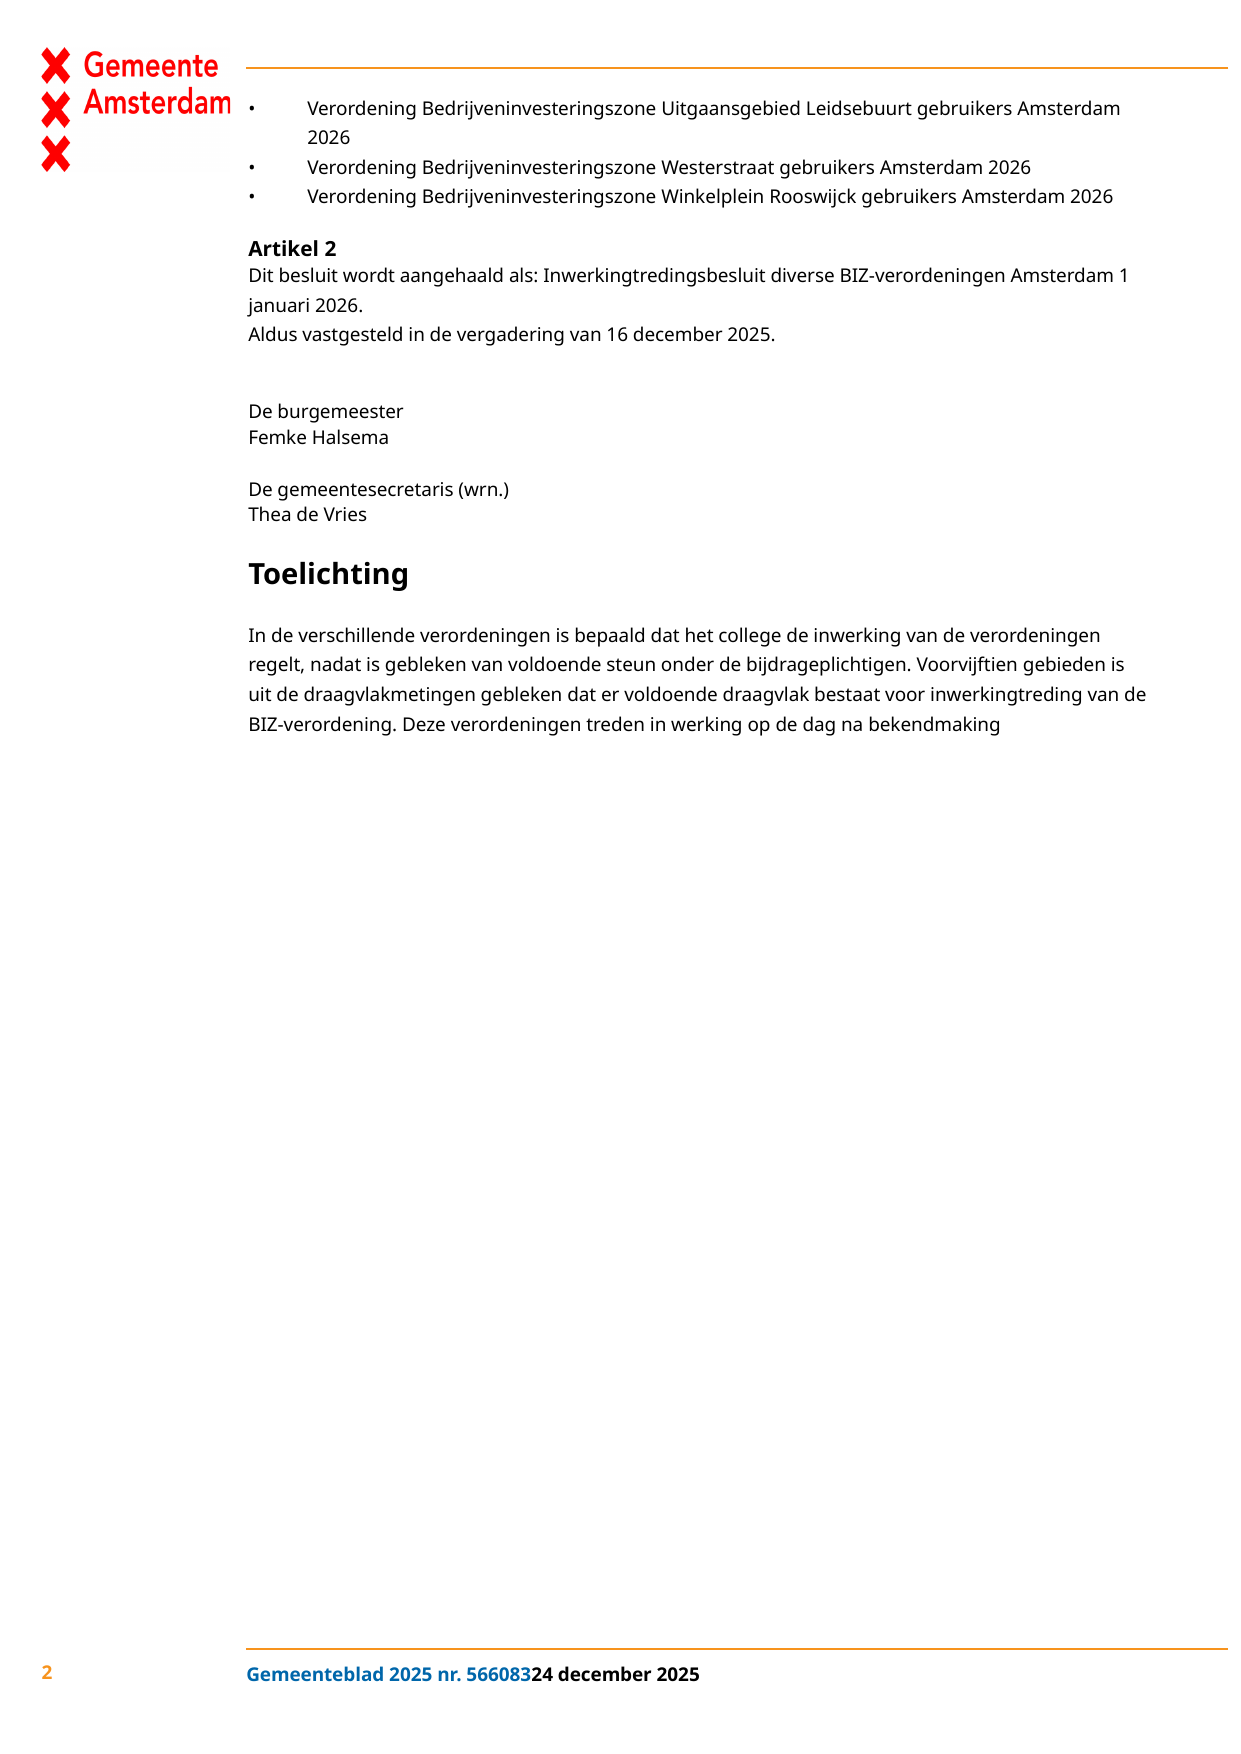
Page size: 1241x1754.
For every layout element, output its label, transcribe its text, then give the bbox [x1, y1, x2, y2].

list Verordening Bedrijveninvesteringszone Uitgaansgebied Leidsebuurt gebruikers Amsterdam 2026 [248, 95, 1152, 150]
text Artikel 2 [248, 234, 1152, 262]
list Verordening Bedrijveninvesteringszone Winkelplein Rooswijck gebruikers Amsterdam 2026 [248, 183, 1152, 209]
text In de verschillende verordeningen is bepaald dat het college de inwerking van de verordeningen regelt, nadat is gebleken van voldoende steun onder de bijdrageplichtigen. Voorvijftien gebieden is uit de draagvlakmetingen gebleken dat er voldoende draagvlak bestaat voor inwerkingtreding van de BIZ-verordening. Deze verordeningen treden in werking op de dag na bekendmaking [248, 622, 1152, 736]
text Toelichting [248, 553, 1152, 593]
text Aldus vastgesteld in de vergadering van 16 december 2025. [248, 322, 1152, 347]
text De burgemeester [248, 399, 1152, 424]
text Thea de Vries [248, 502, 1152, 527]
text Femke Halsema [248, 424, 1152, 450]
picture [41, 47, 231, 172]
list Verordening Bedrijveninvesteringszone Westerstraat gebruikers Amsterdam 2026 [248, 154, 1152, 180]
text De gemeentesecretaris (wrn.) [248, 476, 1152, 502]
text Dit besluit wordt aangehaald als: Inwerkingtredingsbesluit diverse BIZ-verordeningen Amsterdam 1 januari 2026. [248, 262, 1152, 318]
